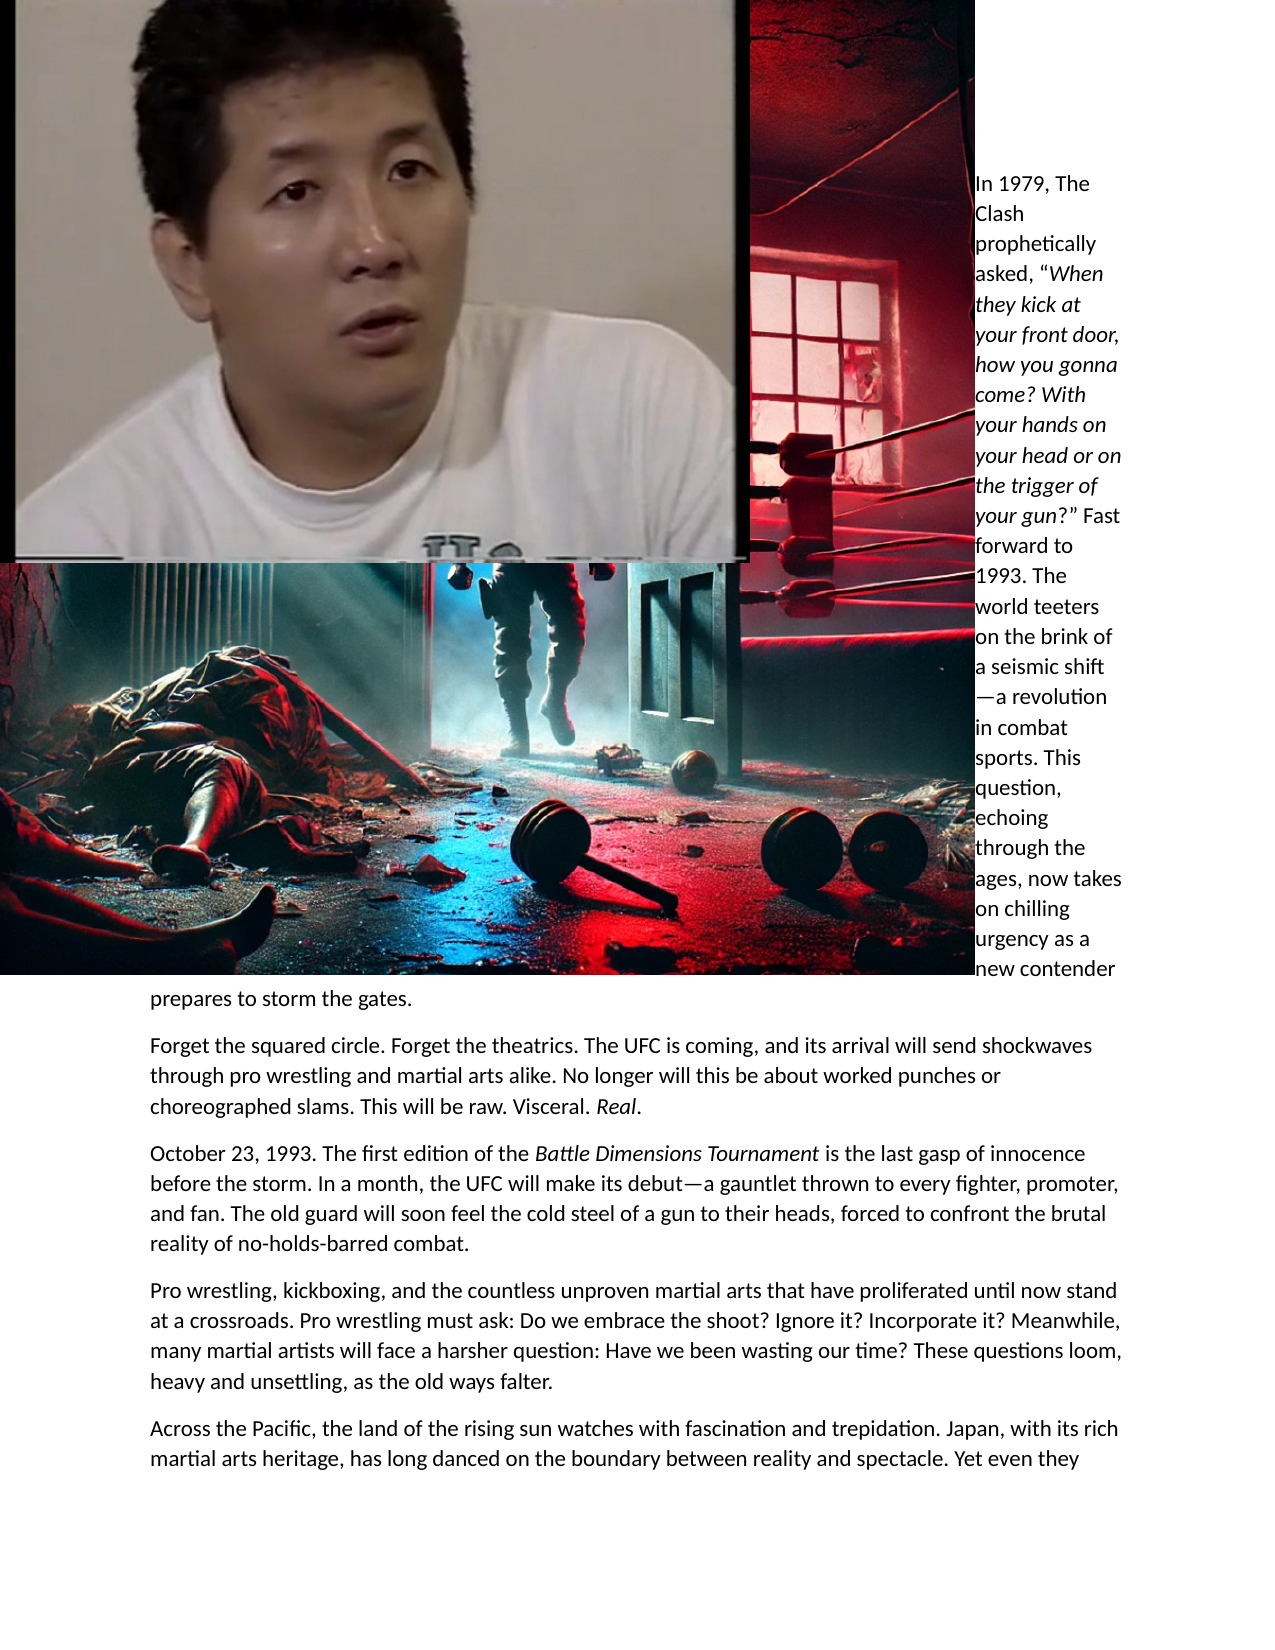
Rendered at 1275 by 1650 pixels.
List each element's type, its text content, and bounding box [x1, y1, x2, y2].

text Pro wrestling, kickboxing, and the countless unproven martial arts that have proliferated until now stand at a crossroads. Pro wrestling must ask: Do we embrace the shoot? Ignore it? Incorporate it? Meanwhile, many martial artists will face a harsher question: Have we been wasting our time? These questions loom, heavy and unsettling, as the old ways falter. [150, 1276, 1125, 1395]
text In 1979, The Clash prophetically asked, “When they kick at your front door, how you gonna come? With your hands on your head or on the trigger of your gun?” Fast forward to 1993. The world teeters on the brink of a seismic shift—a revolution in combat sports. This question, echoing through the ages, now takes on chilling urgency as a new contender prepares to storm the gates. [150, 169, 1125, 1013]
text Forget the squared circle. Forget the theatrics. The UFC is coming, and its arrival will send shockwaves through pro wrestling and martial arts alike. No longer will this be about worked punches or choreographed slams. This will be raw. Visceral. Real. [150, 1031, 1125, 1120]
text October 23, 1993. The first edition of the Battle Dimensions Tournament is the last gasp of innocence before the storm. In a month, the UFC will make its debut—a gauntlet thrown to every fighter, promoter, and fan. The old guard will soon feel the cold steel of a gun to their heads, forced to confront the brutal reality of no-holds-barred combat. [150, 1139, 1125, 1257]
text Across the Pacific, the land of the rising sun watches with fascination and trepidation. Japan, with its rich martial arts heritage, has long danced on the boundary between reality and spectacle. Yet even they [150, 1414, 1125, 1472]
picture [0, 0, 975, 975]
